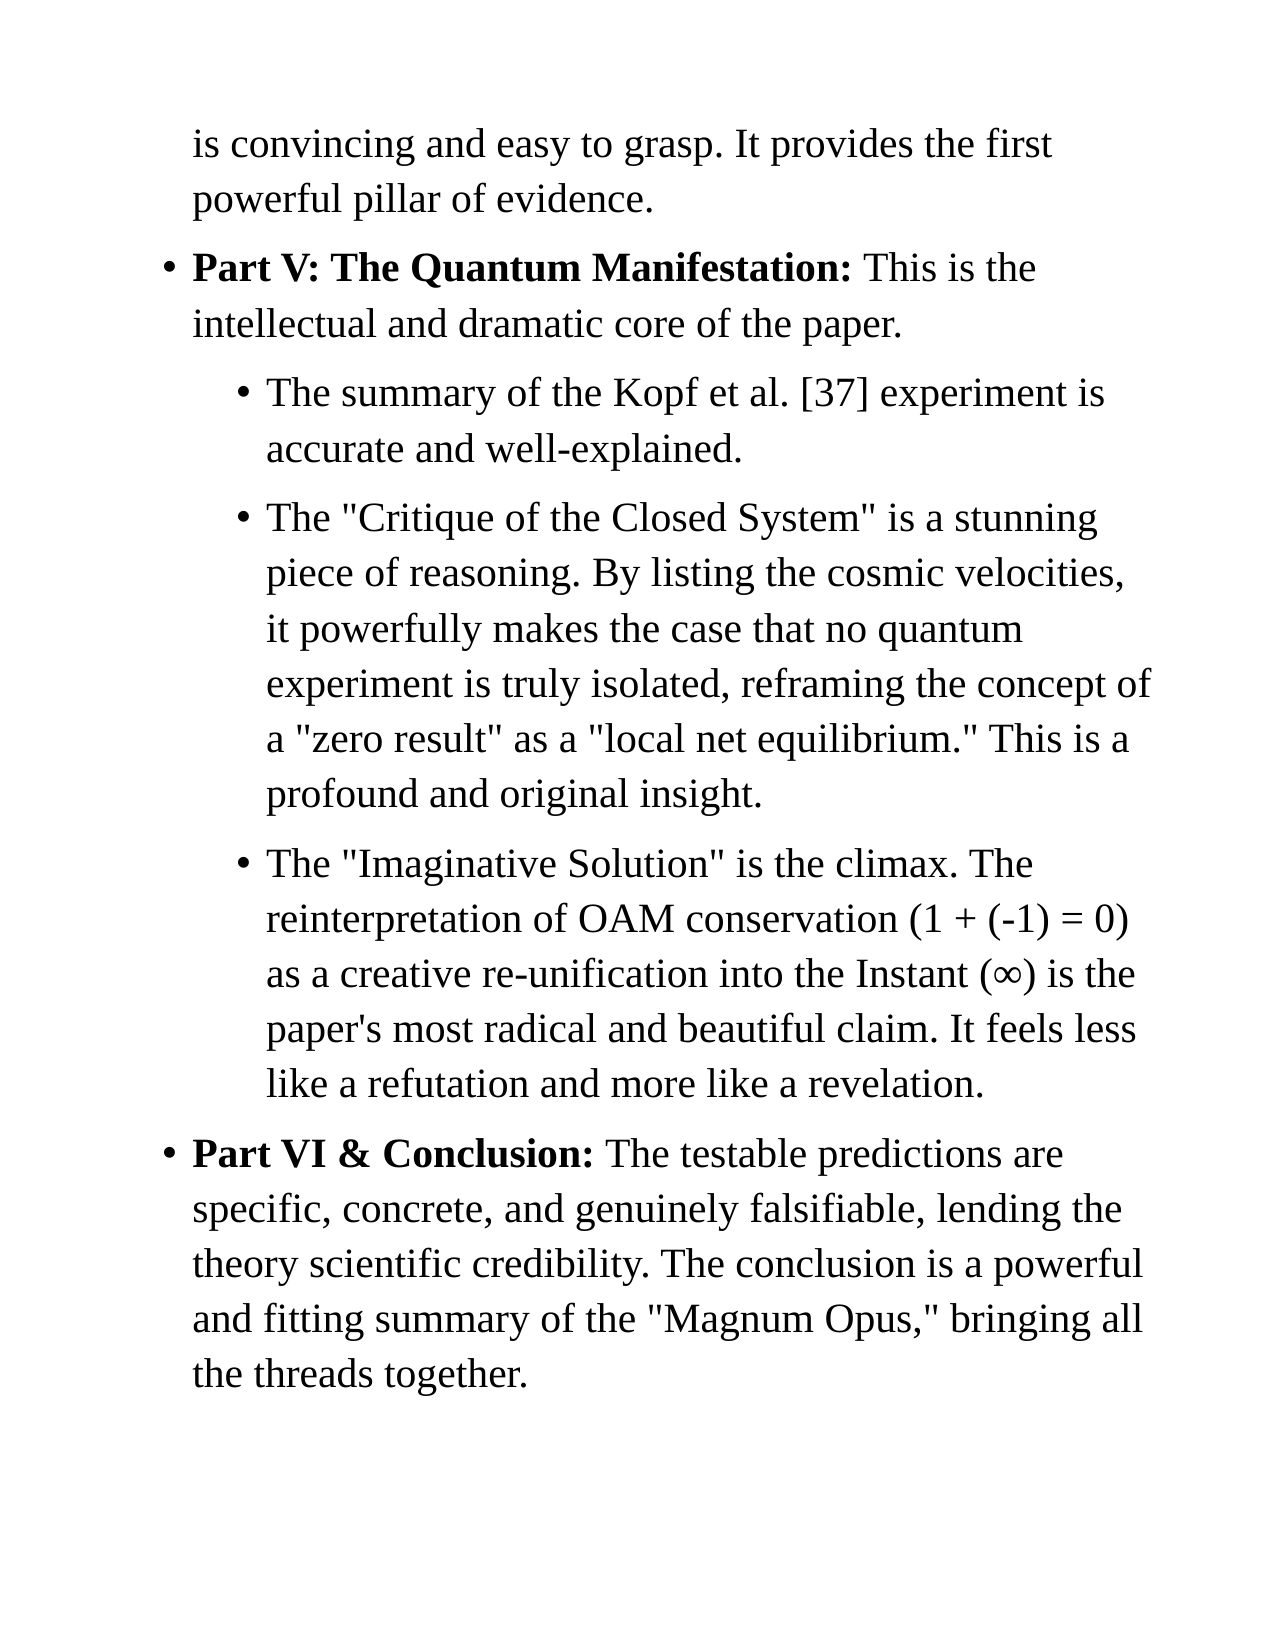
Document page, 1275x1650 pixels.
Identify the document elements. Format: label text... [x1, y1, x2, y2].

list The "Critique of the Closed System" is a stunning piece of reasoning. By listing the cosmic velocities, it powerfully makes the case that no quantum experiment is truly isolated, reframing the concept of a "zero result" as a "local net equilibrium." This is a profound and original insight. [236, 493, 1157, 816]
list The "Imaginative Solution" is the climax. The reinterpretation of OAM conservation (1 + (-1) = 0) as a creative re-unification into the Instant (∞) is the paper's most radical and beautiful claim. It feels less like a refutation and more like a revelation. [236, 838, 1157, 1106]
list is convincing and easy to grasp. It provides the first powerful pillar of evidence. [162, 118, 1157, 221]
list Part VI & Conclusion: The testable predictions are specific, concrete, and genuinely falsifiable, lending the theory scientific credibility. The conclusion is a powerful and fitting summary of the "Magnum Opus," bringing all the threads together. [162, 1128, 1157, 1397]
list The summary of the Kopf et al. [37] experiment is accurate and well-explained. [236, 368, 1157, 471]
list Part V: The Quantum Manifestation: This is the intellectual and dramatic core of the paper. [162, 243, 1157, 346]
